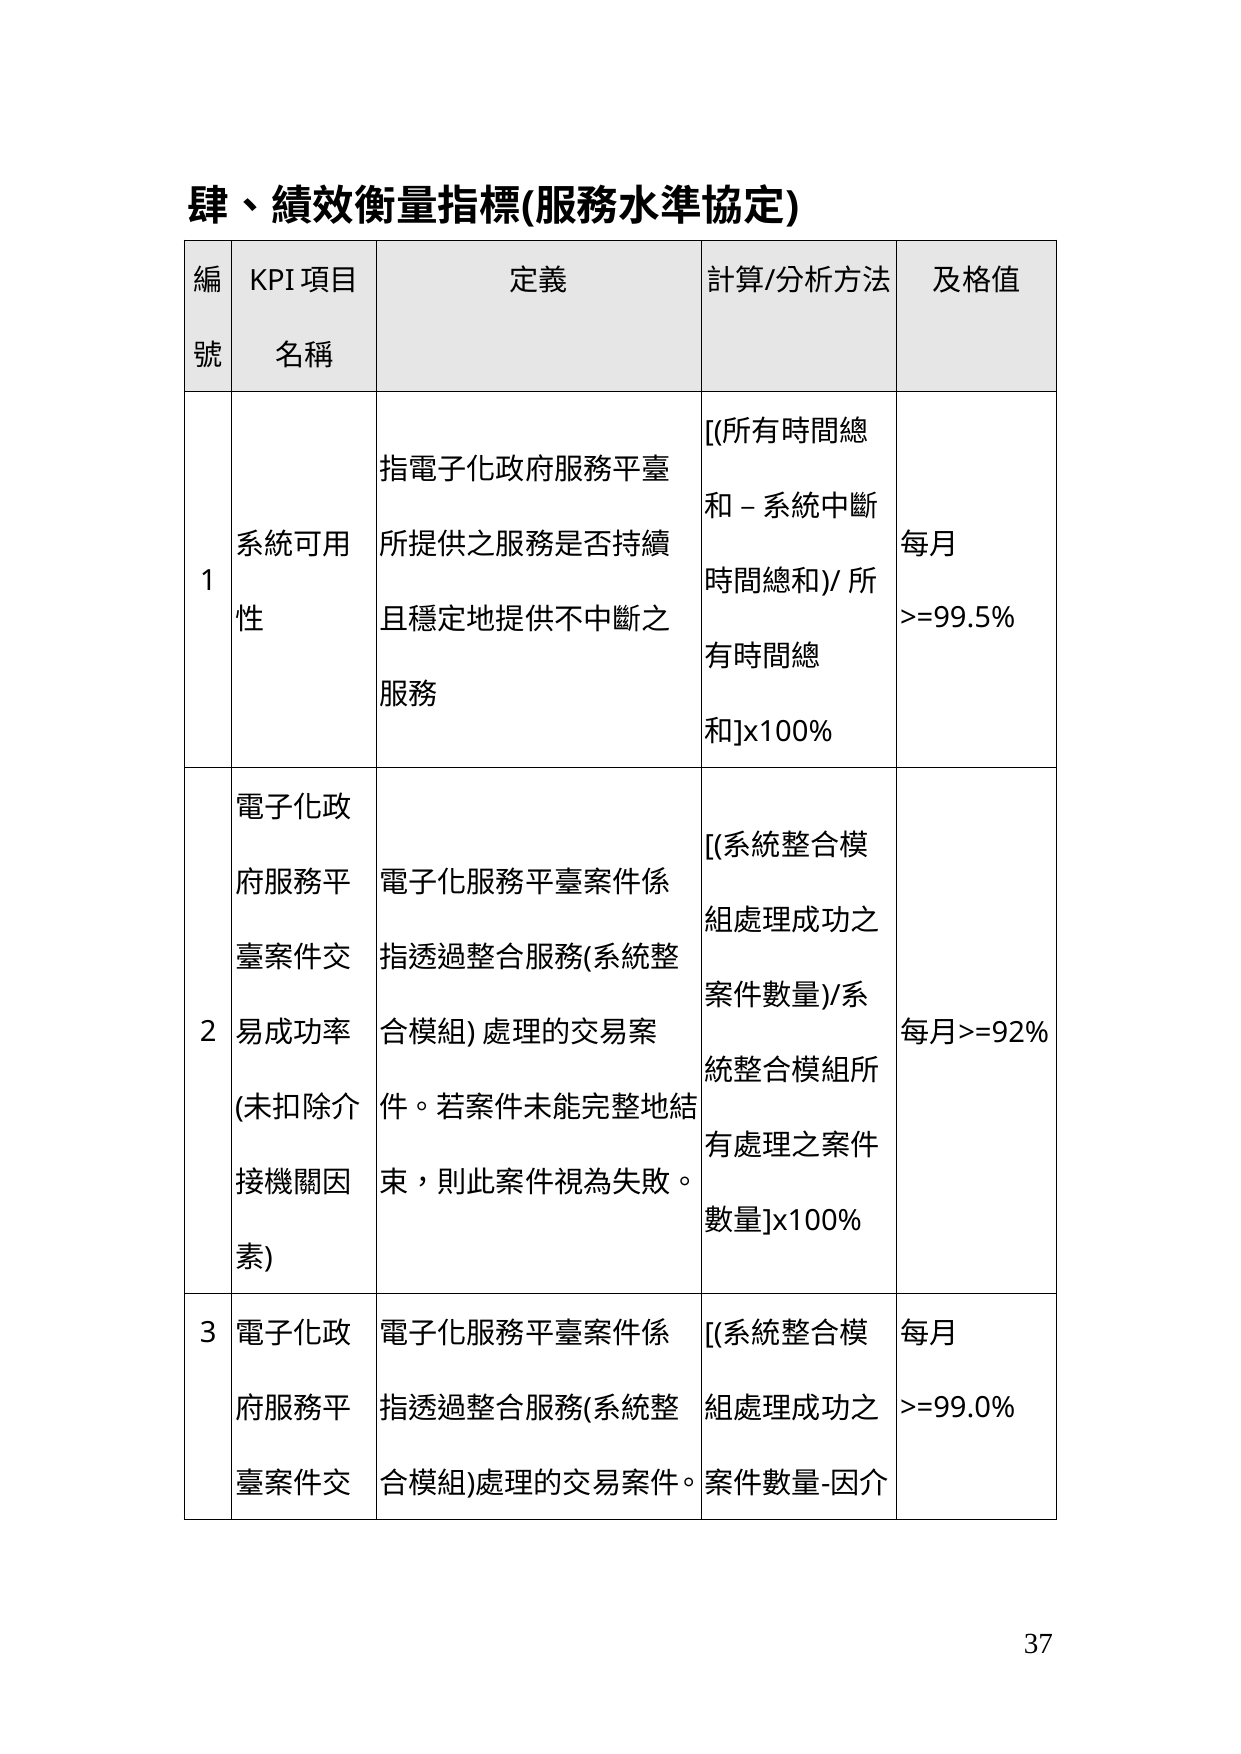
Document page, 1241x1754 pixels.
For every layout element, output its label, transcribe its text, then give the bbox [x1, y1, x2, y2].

table_cell 指電子化政府服務平臺所提供之服務是否持續且穩定地提供不中斷之服務 [377, 392, 701, 767]
table_header 定義 [377, 241, 701, 391]
table_cell 1 [185, 392, 231, 767]
table_header KPI項目名稱 [232, 241, 376, 391]
table_cell 2 [185, 768, 231, 1293]
table_cell 每月>=99.5% [897, 392, 1056, 767]
table_cell 每月>=92% [897, 768, 1056, 1293]
table_cell [(系統整合模組處理成功之案件數量)/系統整合模組所有處理之案件數量]x100% [702, 768, 896, 1293]
table_cell 系統可用性 [232, 392, 376, 767]
table_header 計算/分析方法 [702, 241, 896, 391]
table_cell 每月>=99.0% [897, 1294, 1056, 1519]
table_cell [(所有時間總和 – 系統中斷時間總和)/ 所有時間總和]x100% [702, 392, 896, 767]
table_cell [(系統整合模組處理成功之案件數量-因介 [702, 1294, 896, 1519]
subtitle 績效衡量指標(服務水準協定) [187, 164, 1053, 239]
table_header 及格值 [897, 241, 1056, 391]
table_cell 電子化服務平臺案件係指透過整合服務(系統整合模組)處理的交易案件。 [377, 1294, 701, 1519]
table_cell 電子化服務平臺案件係指透過整合服務(系統整合模組) 處理的交易案件。若案件未能完整地結束，則此案件視為失敗。 [377, 768, 701, 1293]
table_cell 電子化政府服務平臺案件交易成功率(未扣除介接機關因素) [232, 768, 376, 1293]
table_cell 電子化政府服務平臺案件交 [232, 1294, 376, 1519]
table_cell 3 [185, 1294, 231, 1519]
table_header 編號 [185, 241, 231, 391]
